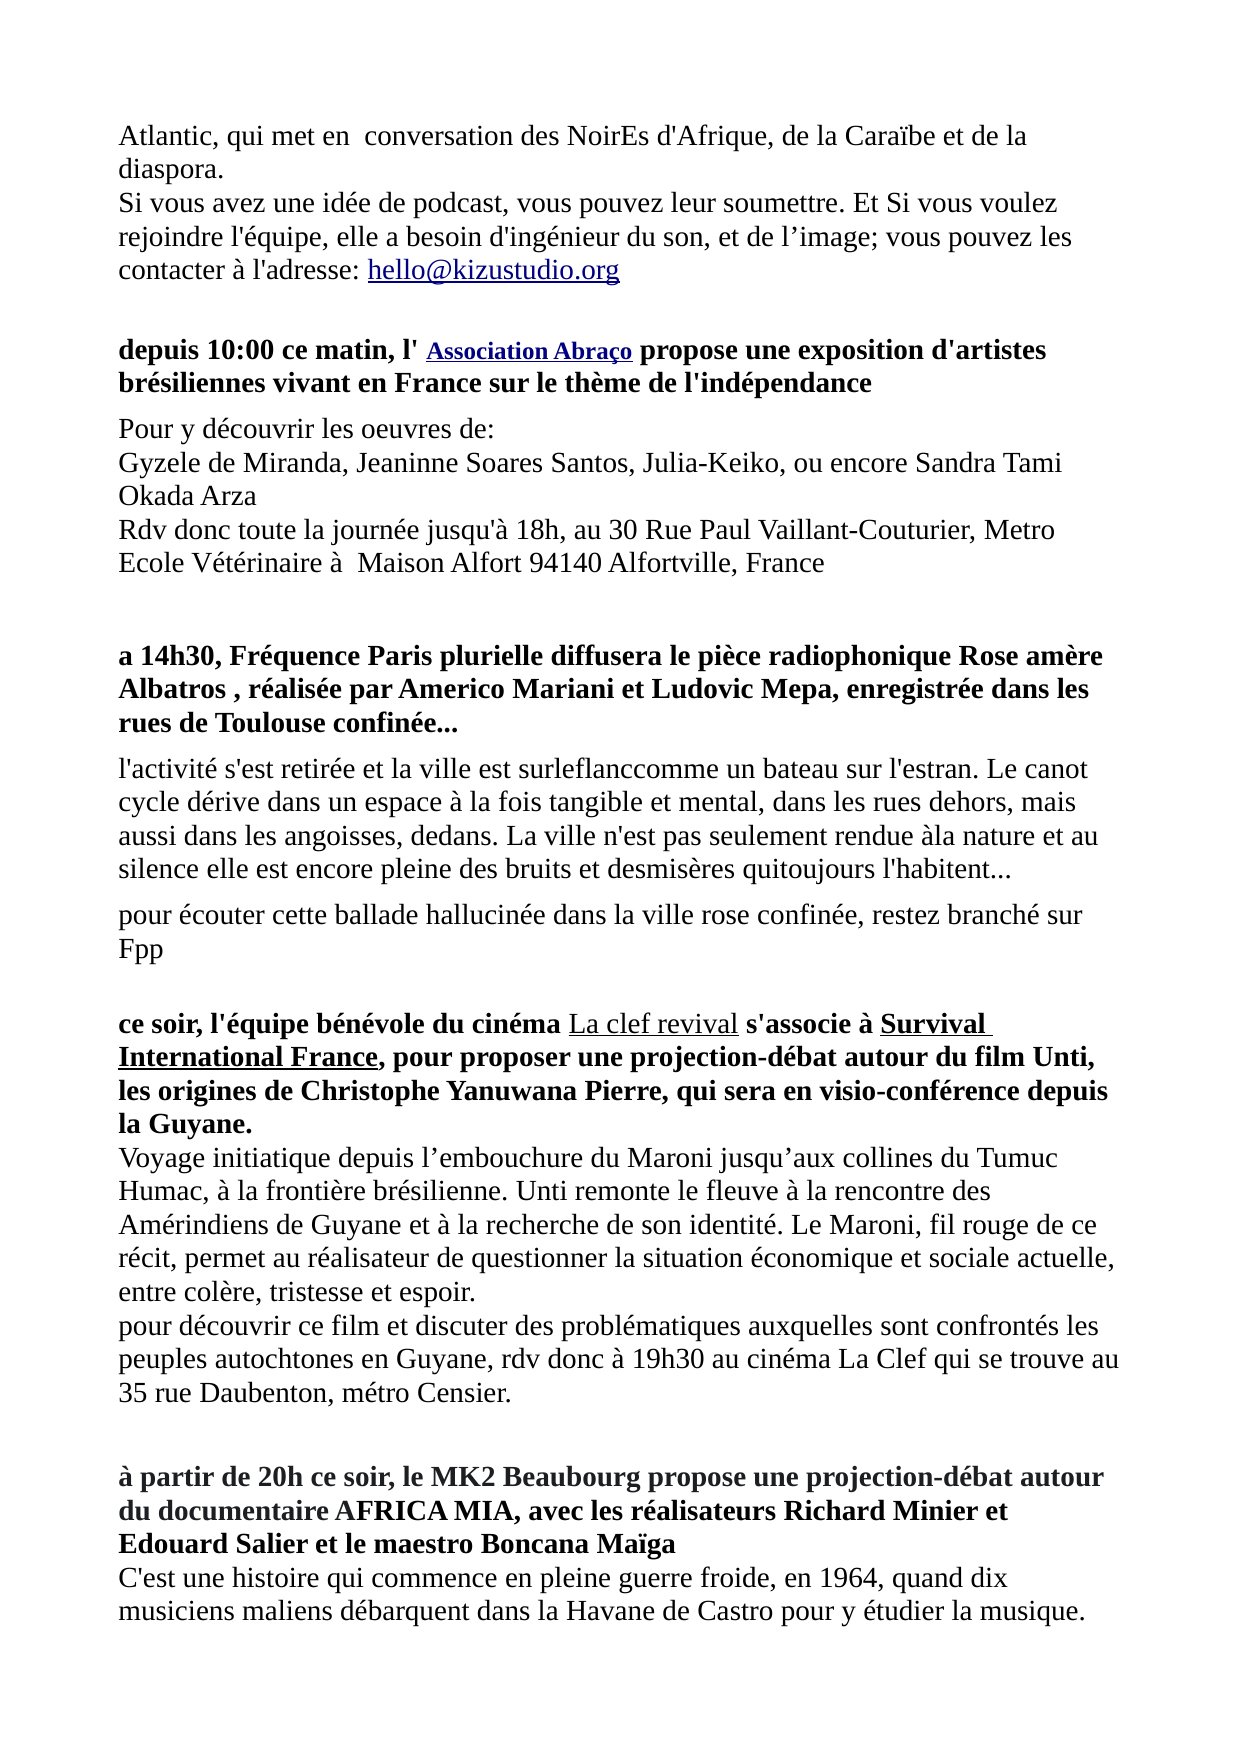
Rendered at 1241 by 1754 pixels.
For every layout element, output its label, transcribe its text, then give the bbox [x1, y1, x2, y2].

text Voyage initiatique depuis l’embouchure du Maroni jusqu’aux collines du Tumuc Humac, à la frontière brésilienne. Unti remonte le fleuve à la rencontre des Amérindiens de Guyane et à la recherche de son identité. Le Maroni, fil rouge de ce récit, permet au réalisateur de questionner la situation économique et sociale actuelle, entre colère, tristesse et espoir. [118, 1140, 1122, 1308]
text à partir de 20h ce soir, le MK2 Beaubourg propose une projection-débat autour du documentaire AFRICA MIA, avec les réalisateurs Richard Minier et Edouard Salier et le maestro Boncana Maïga C'est une histoire qui commence en pleine guerre froide, en 1964, quand dix musiciens maliens débarquent dans la Havane de Castro pour y étudier la musique. [118, 1459, 1122, 1627]
text pour découvrir ce film et discuter des problématiques auxquelles sont confrontés les peuples autochtones en Guyane, rdv donc à 19h30 au cinéma La Clef qui se trouve au 35 rue Daubenton, métro Censier. [118, 1308, 1122, 1408]
text Pour y découvrir les oeuvres de: Gyzele de Miranda, Jeaninne Soares Santos, Julia-Keiko, ou encore Sandra Tami Okada Arza [118, 411, 1122, 512]
text Atlantic, qui met en conversation des NoirEs d'Afrique, de la Caraïbe et de la diaspora. [118, 118, 1122, 185]
text depuis 10:00 ce matin, l' Association Abraço propose une exposition d'artistes brésiliennes vivant en France sur le thème de l'indépendance [118, 332, 1122, 399]
text Si vous avez une idée de podcast, vous pouvez leur soumettre. Et Si vous voulez rejoindre l'équipe, elle a besoin d'ingénieur du son, et de l’image; vous pouvez les contacter à l'adresse: hello@kizustudio.org [118, 185, 1122, 286]
text ce soir, l'équipe bénévole du cinéma La clef revival s'associe à Survival International France, pour proposer une projection-débat autour du film Unti, les origines de Christophe Yanuwana Pierre, qui sera en visio-conférence depuis la Guyane. [118, 1006, 1122, 1140]
text pour écouter cette ballade hallucinée dans la ville rose confinée, restez branché sur Fpp [118, 897, 1122, 964]
text l'activité s'est retirée et la ville est surleflanccomme un bateau sur l'estran. Le canot cycle dérive dans un espace à la fois tangible et mental, dans les rues dehors, mais aussi dans les angoisses, dedans. La ville n'est pas seulement rendue àla nature et au silence elle est encore pleine des bruits et desmisères quitoujours l'habitent... [118, 751, 1122, 885]
text a 14h30, Fréquence Paris plurielle diffusera le pièce radiophonique Rose amère Albatros , réalisée par Americo Mariani et Ludovic Mepa, enregistrée dans les rues de Toulouse confinée... [118, 638, 1122, 738]
text Rdv donc toute la journée jusqu'à 18h, au 30 Rue Paul Vaillant-Couturier, Metro Ecole Vétérinaire à Maison Alfort 94140 Alfortville, France [118, 512, 1122, 579]
